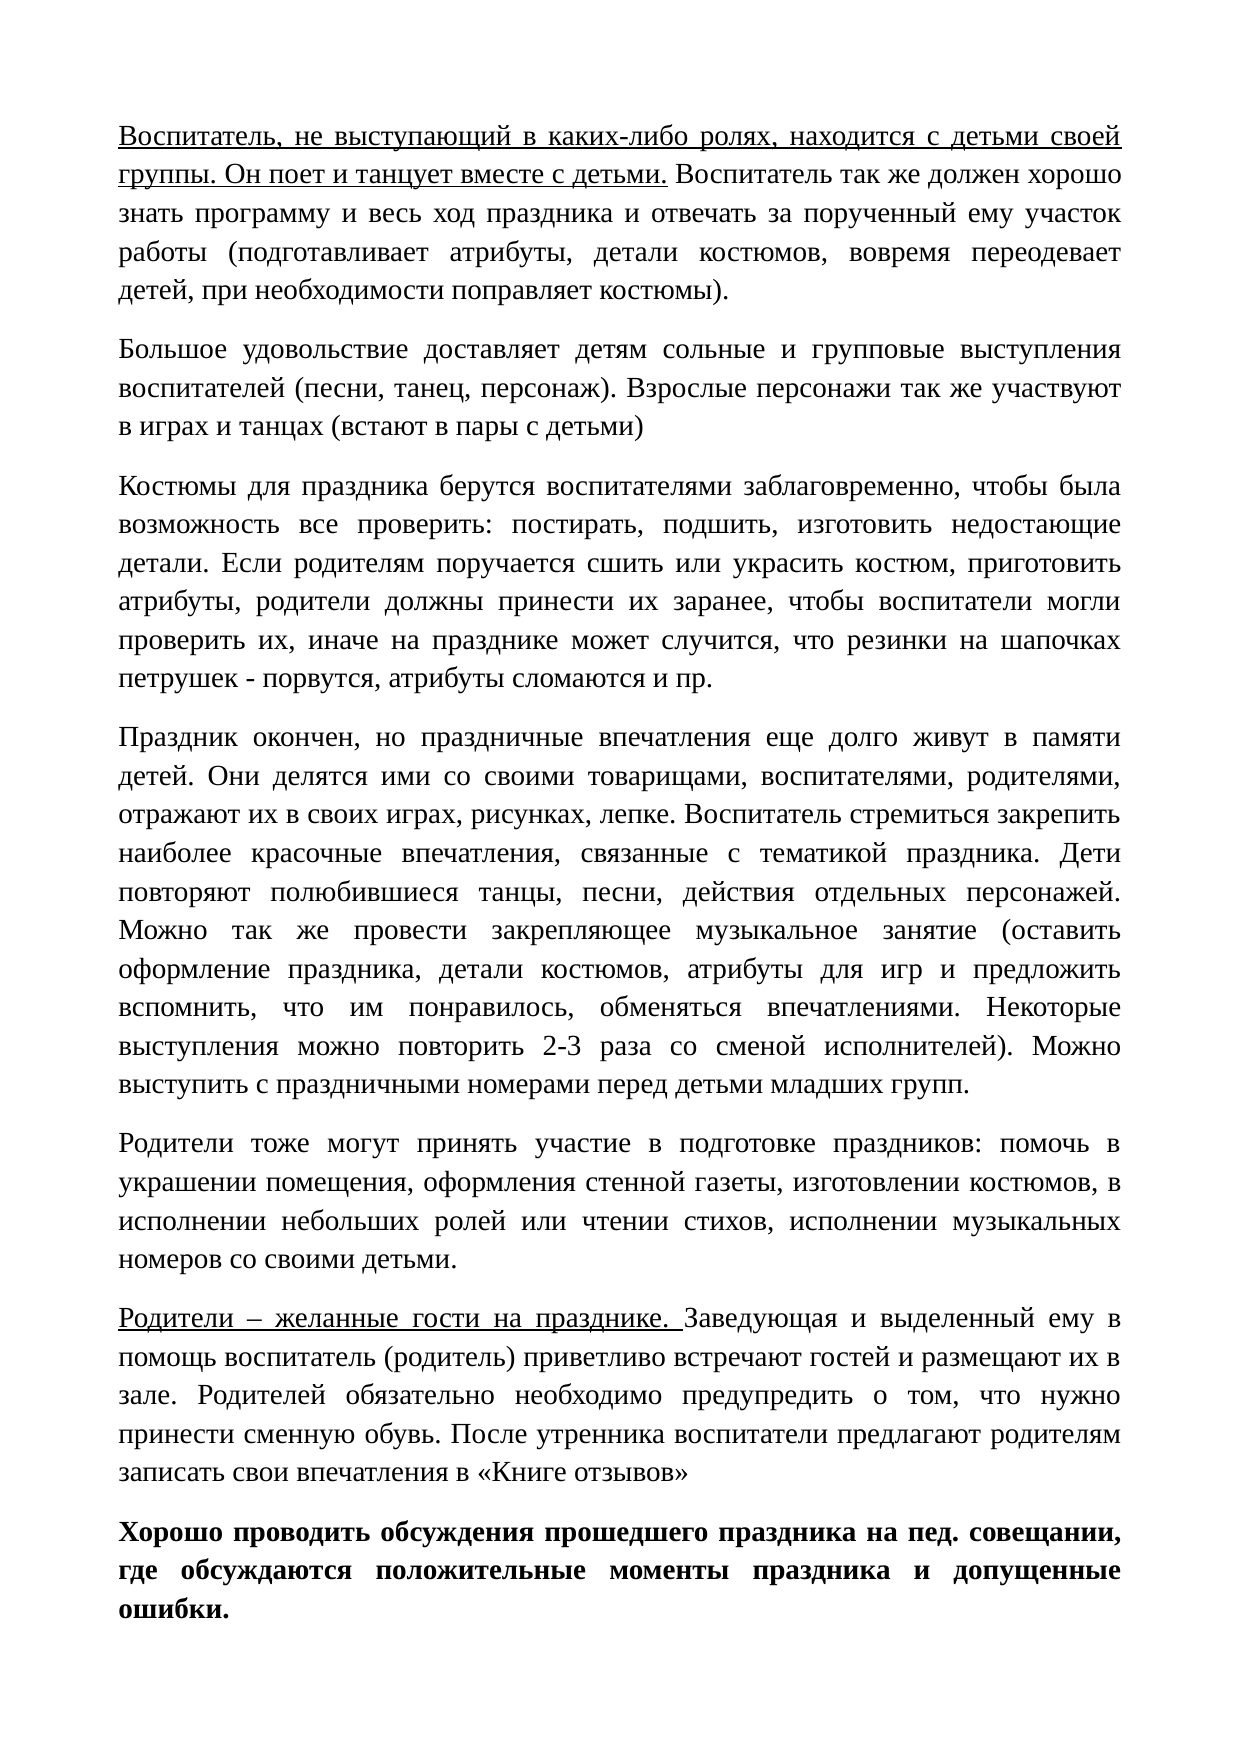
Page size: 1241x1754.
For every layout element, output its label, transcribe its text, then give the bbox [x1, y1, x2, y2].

text Воспитатель, не выступающий в каких-либо ролях, находится с детьми своей [118, 118, 1122, 147]
text Большое удовольствие доставляет детям сольные и групповые выступления воспитателей (песни, танец, персонаж). Взрослые персонажи так же участвуют в играх и танцах (встают в пары с детьми) [118, 331, 1122, 442]
text Родители – желанные гости на празднике. Заведующая и выделенный ему в помощь воспитатель (родитель) приветливо встречают гостей и размещают их в зале. Родителей обязательно необходимо предупредить о том, что нужно принести сменную обувь. После утренника воспитатели предлагают родителям записать свои впечатления в «Книге отзывов» [118, 1300, 1122, 1488]
text Родители тоже могут принять участие в подготовке праздников: помочь в украшении помещения, оформления стенной газеты, изготовлении костюмов, в исполнении небольших ролей или чтении стихов, исполнении музыкальных номеров со своими детьми. [118, 1126, 1122, 1275]
text группы. Он поет и танцует вместе с детьми. Воспитатель так же должен хорошо знать программу и весь ход праздника и отвечать за порученный ему участок работы (подготавливает атрибуты, детали костюмов, вовремя переодевает детей, при необходимости поправляет костюмы). [118, 149, 1122, 306]
text Праздник окончен, но праздничные впечатления еще долго живут в памяти детей. Они делятся ими со своими товарищами, воспитателями, родителями, отражают их в своих играх, рисунках, лепке. Воспитатель стремиться закрепить наиболее красочные впечатления, связанные с тематикой праздника. Дети повторяют полюбившиеся танцы, песни, действия отдельных персонажей. Можно так же провести закрепляющее музыкальное занятие (оставить оформление праздника, детали костюмов, атрибуты для игр и предложить вспомнить, что им понравилось, обменяться впечатлениями. Некоторые выступления можно повторить 2-3 раза со сменой исполнителей). Можно выступить с праздничными номерами перед детьми младших групп. [118, 719, 1122, 1100]
text Костюмы для праздника берутся воспитателями заблаговременно, чтобы была возможность все проверить: постирать, подшить, изготовить недостающие детали. Если родителям поручается сшить или украсить костюм, приготовить атрибуты, родители должны принести их заранее, чтобы воспитатели могли проверить их, иначе на празднике может случится, что резинки на шапочках петрушек - порвутся, атрибуты сломаются и пр. [118, 468, 1122, 694]
text Хорошо проводить обсуждения прошедшего праздника на пед. совещании, где обсуждаются положительные моменты праздника и допущенные ошибки. [118, 1514, 1122, 1624]
